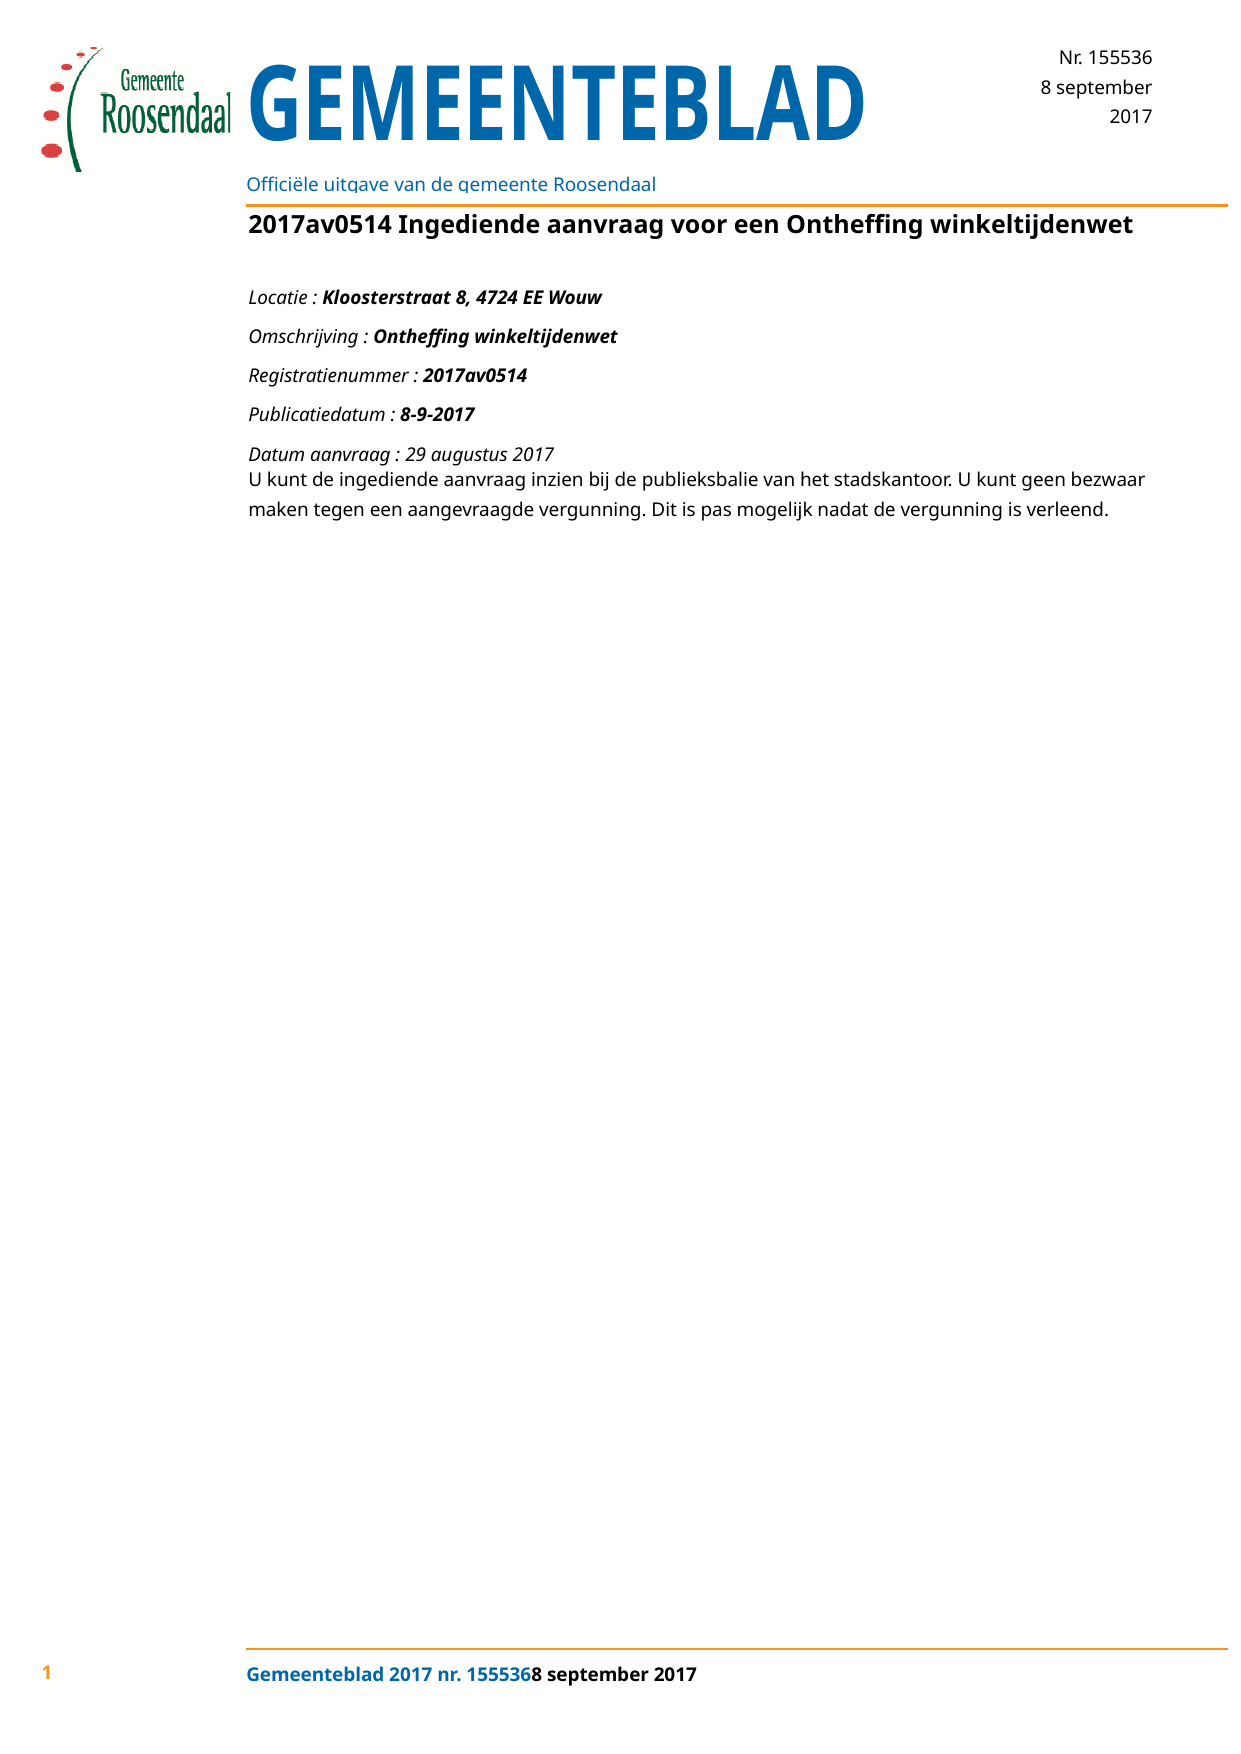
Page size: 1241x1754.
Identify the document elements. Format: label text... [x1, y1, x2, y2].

text U kunt de ingediende aanvraag inzien bij de publieksbalie van het stadskantoor. U kunt geen bezwaar maken tegen een aangevraagde vergunning. Dit is pas mogelijk nadat de vergunning is verleend. [248, 467, 1152, 522]
text Publicatiedatum : 8-9-2017 [248, 402, 1152, 427]
text Datum aanvraag : 29 augustus 2017 [248, 441, 1152, 467]
text Omschrijving : Ontheffing winkeltijdenwet [248, 323, 1152, 349]
text Registratienummer : 2017av0514 [248, 362, 1152, 388]
text Locatie : Kloosterstraat 8, 4724 EE Wouw [248, 284, 1152, 309]
text 2017av0514 Ingediende aanvraag voor een Ontheffing winkeltijdenwet [248, 207, 1152, 241]
picture [41, 47, 231, 172]
